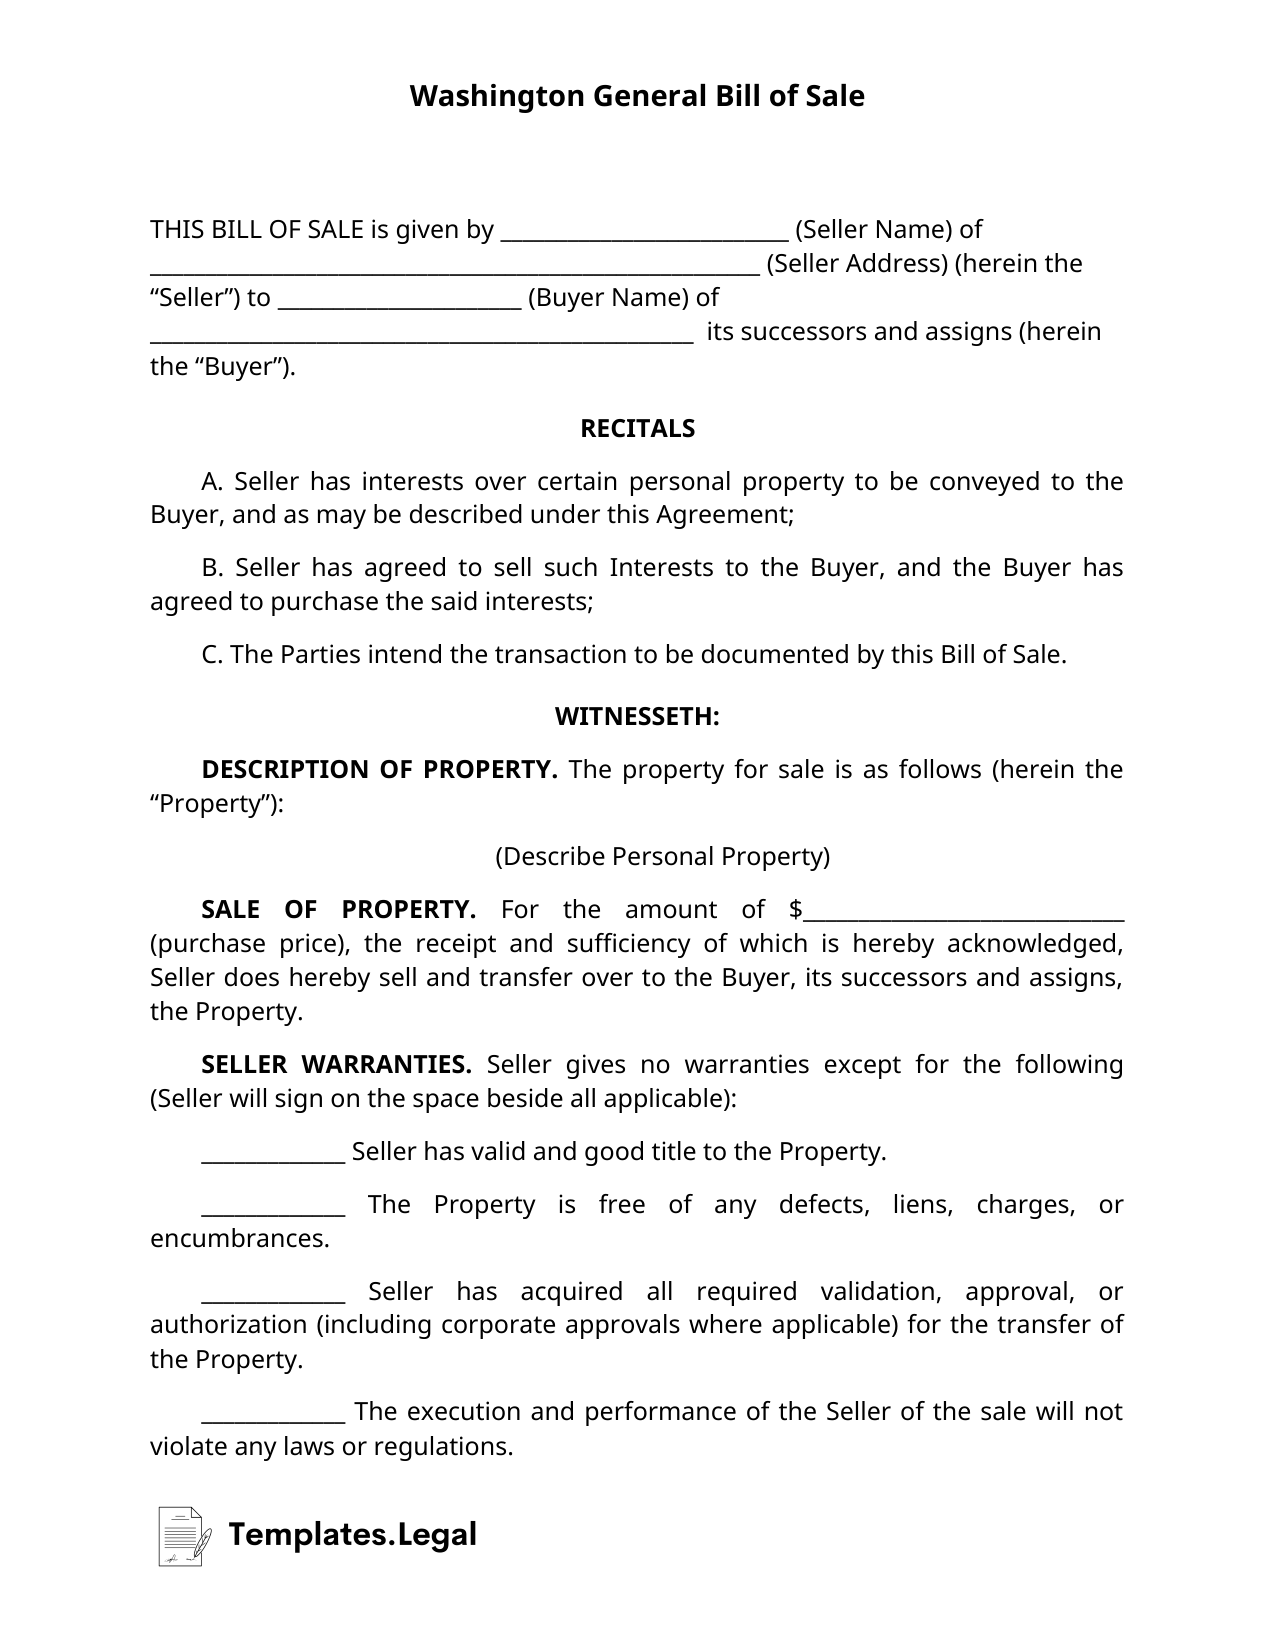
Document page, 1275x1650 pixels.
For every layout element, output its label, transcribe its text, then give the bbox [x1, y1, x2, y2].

text _____________ Seller has valid and good title to the Property. [150, 1133, 1125, 1167]
text B. Seller has agreed to sell such Interests to the Buyer, and the Buyer has agreed to purchase the said interests; [150, 550, 1125, 618]
text _____________ The execution and performance of the Seller of the sale will not violate any laws or regulations. [150, 1394, 1125, 1462]
text SELLER WARRANTIES. Seller gives no warranties except for the following (Seller will sign on the space beside all applicable): [150, 1047, 1125, 1115]
text A. Seller has interests over certain personal property to be conveyed to the Buyer, and as may be described under this Agreement; [150, 463, 1125, 531]
text DESCRIPTION OF PROPERTY. The property for sale is as follows (herein the “Property”): [150, 752, 1125, 820]
text SALE OF PROPERTY. For the amount of $_____________________________ (purchase price), the receipt and sufficiency of which is hereby acknowledged, Seller does hereby sell and transfer over to the Buyer, its successors and assigns, the Property. [150, 892, 1125, 1028]
text THIS BILL OF SALE is given by __________________________ (Seller Name) of _______________________________________________________ (Seller Address) (herein the “Seller”) to ______________________ (Buyer Name) of _________________________________________________ its successors and assigns (herein the “Buyer”). [150, 212, 1125, 382]
text _____________ Seller has acquired all required validation, approval, or authorization (including corporate approvals where applicable) for the transfer of the Property. [150, 1273, 1125, 1375]
text WITNESSETH: [150, 699, 1125, 733]
text C. The Parties intend the transaction to be documented by this Bill of Sale. [150, 637, 1125, 671]
text RECITALS [150, 410, 1125, 444]
text (Describe Personal Property) [150, 839, 1125, 873]
text Washington General Bill of Sale [150, 75, 1125, 115]
text _____________ The Property is free of any defects, liens, charges, or encumbrances. [150, 1186, 1125, 1254]
